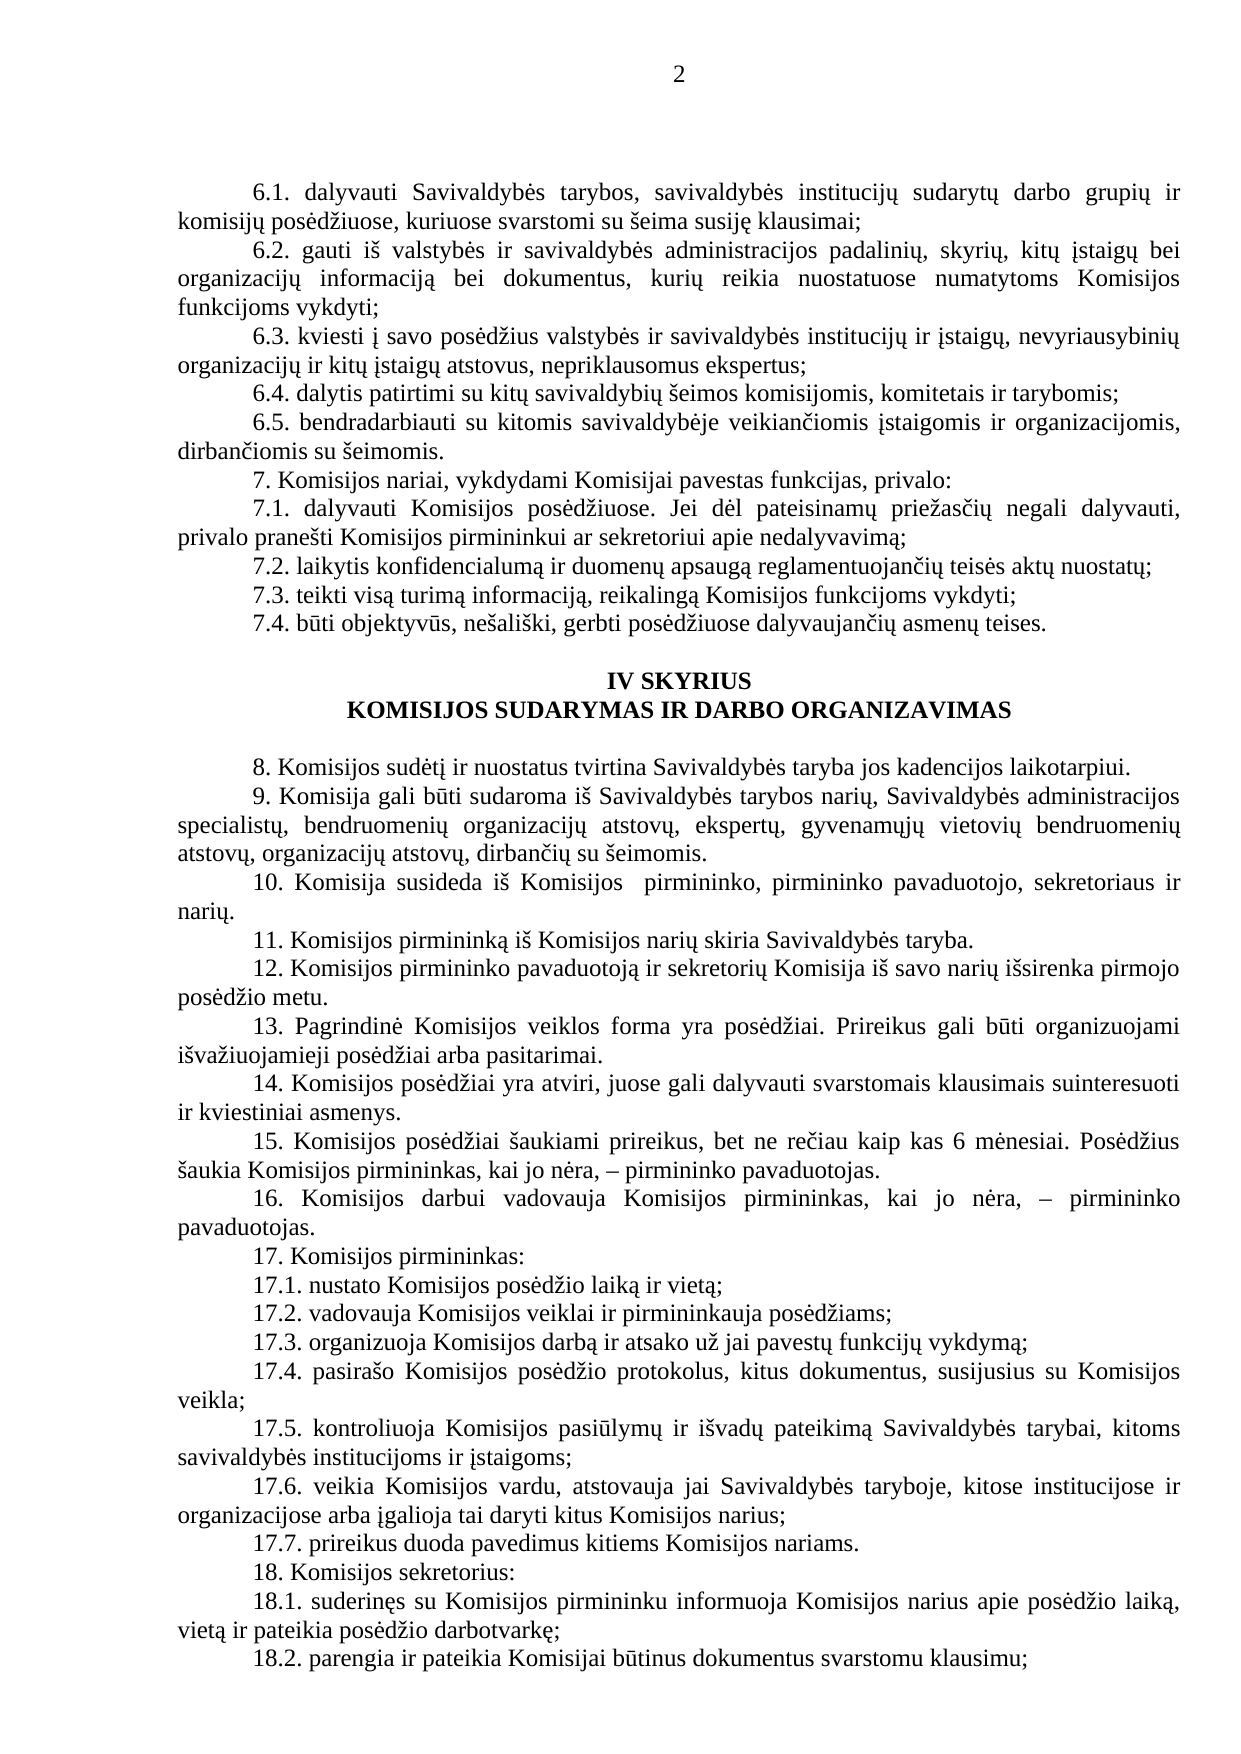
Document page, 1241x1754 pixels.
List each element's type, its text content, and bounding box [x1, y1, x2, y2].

text 7.4. būti objektyvūs, nešališki, gerbti posėdžiuose dalyvaujančių asmenų teises. [177, 608, 1181, 637]
text 17. Komisijos pirmininkas: [177, 1241, 1181, 1270]
text 11. Komisijos pirmininką iš Komisijos narių skiria Savivaldybės taryba. [177, 925, 1181, 953]
text 6.3. kviesti į savo posėdžius valstybės ir savivaldybės institucijų ir įstaigų, nevyriausybinių organizacijų ir kitų įstaigų atstovus, nepriklausomus ekspertus; [177, 321, 1181, 378]
text 18.1. suderinęs su Komisijos pirmininku informuoja Komisijos narius apie posėdžio laiką, vietą ir pateikia posėdžio darbotvarkę; [177, 1586, 1181, 1643]
text 16. Komisijos darbui vadovauja Komisijos pirmininkas, kai jo nėra, – pirmininko pavaduotojas. [177, 1183, 1181, 1241]
text 17.5. kontroliuoja Komisijos pasiūlymų ir išvadų pateikimą Savivaldybės tarybai, kitoms savivaldybės institucijoms ir įstaigoms; [177, 1413, 1181, 1471]
text 18. Komisijos sekretorius: [177, 1557, 1181, 1586]
text 8. Komisijos sudėtį ir nuostatus tvirtina Savivaldybės taryba jos kadencijos laikotarpiui. [177, 752, 1181, 781]
text 17.7. prireikus duoda pavedimus kitiems Komisijos nariams. [177, 1528, 1181, 1557]
text IV SKYRIUS [177, 666, 1181, 695]
text 17.3. organizuoja Komisijos darbą ir atsako už jai pavestų funkcijų vykdymą; [177, 1327, 1181, 1356]
text 17.4. pasirašo Komisijos posėdžio protokolus, kitus dokumentus, susijusius su Komisijos veikla; [177, 1356, 1181, 1413]
text 7.3. teikti visą turimą informaciją, reikalingą Komisijos funkcijoms vykdyti; [177, 580, 1181, 608]
text 6.1. dalyvauti Savivaldybės tarybos, savivaldybės institucijų sudarytų darbo grupių ir komisijų posėdžiuose, kuriuose svarstomi su šeima susiję klausimai; [177, 177, 1181, 235]
text 17.1. nustato Komisijos posėdžio laiką ir vietą; [177, 1270, 1181, 1298]
text 13. Pagrindinė Komisijos veiklos forma yra posėdžiai. Prireikus gali būti organizuojami išvažiuojamieji posėdžiai arba pasitarimai. [177, 1011, 1181, 1068]
text 7.2. laikytis konfidencialumą ir duomenų apsaugą reglamentuojančių teisės aktų nuostatų; [177, 551, 1181, 580]
text 6.4. dalytis patirtimi su kitų savivaldybių šeimos komisijomis, komitetais ir tarybomis; [177, 378, 1181, 407]
text 18.2. parengia ir pateikia Komisijai būtinus dokumentus svarstomu klausimu; [177, 1643, 1181, 1672]
text 9. Komisija gali būti sudaroma iš Savivaldybės tarybos narių, Savivaldybės administracijos specialistų, bendruomenių organizacijų atstovų, ekspertų, gyvenamųjų vietovių bendruomenių atstovų, organizacijų atstovų, dirbančių su šeimomis. [177, 781, 1181, 867]
text KOMISIJOS SUDARYMAS IR DARBO ORGANIZAVIMAS [177, 695, 1181, 723]
text 17.6. veikia Komisijos vardu, atstovauja jai Savivaldybės taryboje, kitose institucijose ir organizacijose arba įgalioja tai daryti kitus Komisijos narius; [177, 1471, 1181, 1528]
text 10. Komisija susideda iš Komisijos pirmininko, pirmininko pavaduotojo, sekretoriaus ir narių. [177, 867, 1181, 925]
text 7. Komisijos nariai, vykdydami Komisijai pavestas funkcijas, privalo: [177, 465, 1181, 493]
text 6.2. gauti iš valstybės ir savivaldybės administracijos padalinių, skyrių, kitų įstaigų bei organizacijų informaciją bei dokumentus, kurių reikia nuostatuose numatytoms Komisijos funkcijoms vykdyti; [177, 235, 1181, 321]
text 12. Komisijos pirmininko pavaduotoją ir sekretorių Komisija iš savo narių išsirenka pirmojo posėdžio metu. [177, 953, 1181, 1011]
text 7.1. dalyvauti Komisijos posėdžiuose. Jei dėl pateisinamų priežasčių negali dalyvauti, privalo pranešti Komisijos pirmininkui ar sekretoriui apie nedalyvavimą; [177, 493, 1181, 551]
text 17.2. vadovauja Komisijos veiklai ir pirmininkauja posėdžiams; [177, 1298, 1181, 1327]
text 14. Komisijos posėdžiai yra atviri, juose gali dalyvauti svarstomais klausimais suinteresuoti ir kviestiniai asmenys. [177, 1068, 1181, 1126]
text 6.5. bendradarbiauti su kitomis savivaldybėje veikiančiomis įstaigomis ir organizacijomis, dirbančiomis su šeimomis. [177, 407, 1181, 465]
text 15. Komisijos posėdžiai šaukiami prireikus, bet ne rečiau kaip kas 6 mėnesiai. Posėdžius šaukia Komisijos pirmininkas, kai jo nėra, – pirmininko pavaduotojas. [177, 1126, 1181, 1183]
